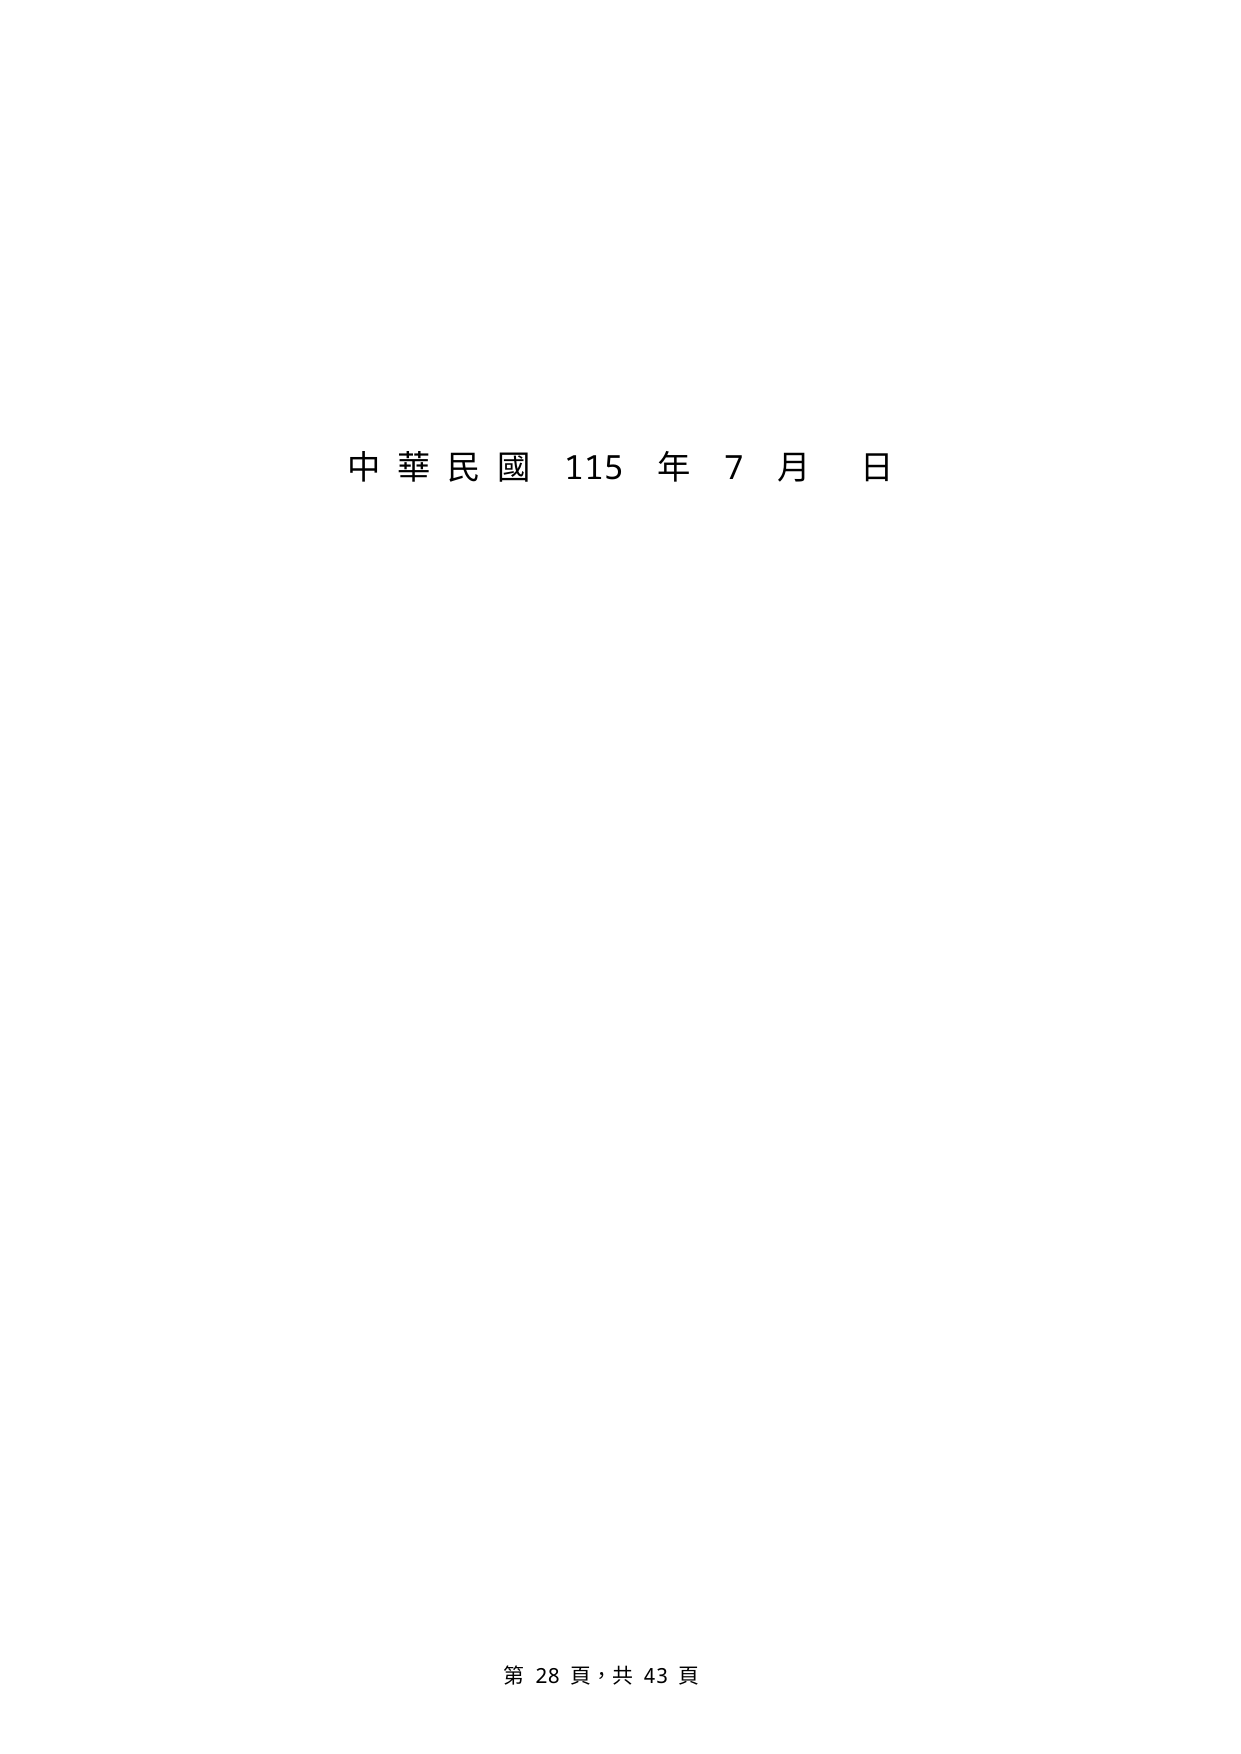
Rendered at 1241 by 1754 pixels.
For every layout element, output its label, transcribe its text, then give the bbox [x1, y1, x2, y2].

text 中 華 民 國 115 年 7 月 日 [118, 423, 1122, 486]
